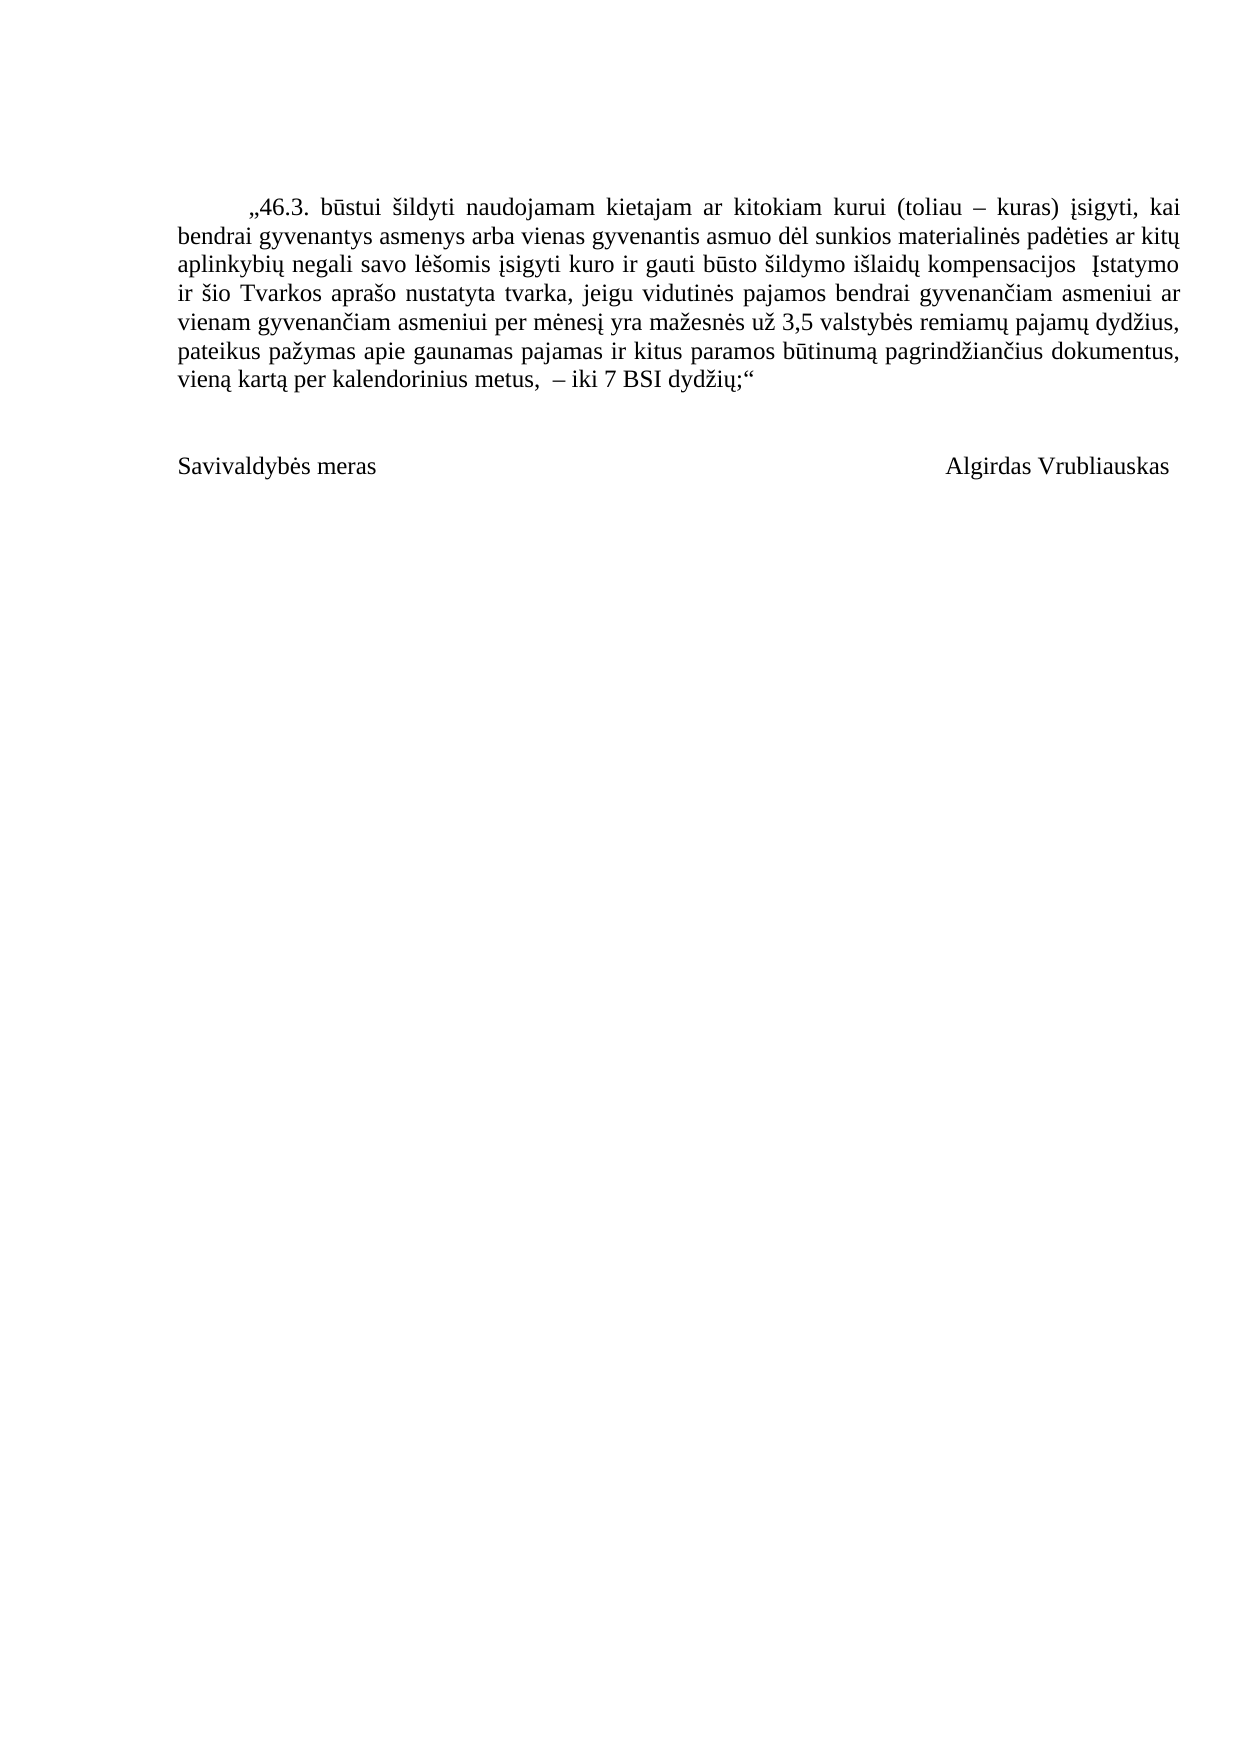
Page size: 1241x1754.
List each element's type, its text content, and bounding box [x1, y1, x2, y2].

text „46.3. būstui šildyti naudojamam kietajam ar kitokiam kurui (toliau – kuras) įsigyti, kai bendrai gyvenantys asmenys arba vienas gyvenantis asmuo dėl sunkios materialinės padėties ar kitų aplinkybių negali savo lėšomis įsigyti kuro ir gauti būsto šildymo išlaidų kompensacijos Įstatymo ir šio Tvarkos aprašo nustatyta tvarka, jeigu vidutinės pajamos bendrai gyvenančiam asmeniui ar vienam gyvenančiam asmeniui per mėnesį yra mažesnės už 3,5 valstybės remiamų pajamų dydžius, pateikus pažymas apie gaunamas pajamas ir kitus paramos būtinumą pagrindžiančius dokumentus, vieną kartą per kalendorinius metus, – iki 7 BSI dydžių;“ [177, 192, 1181, 393]
text Savivaldybės meras Algirdas Vrubliauskas [177, 451, 1181, 479]
